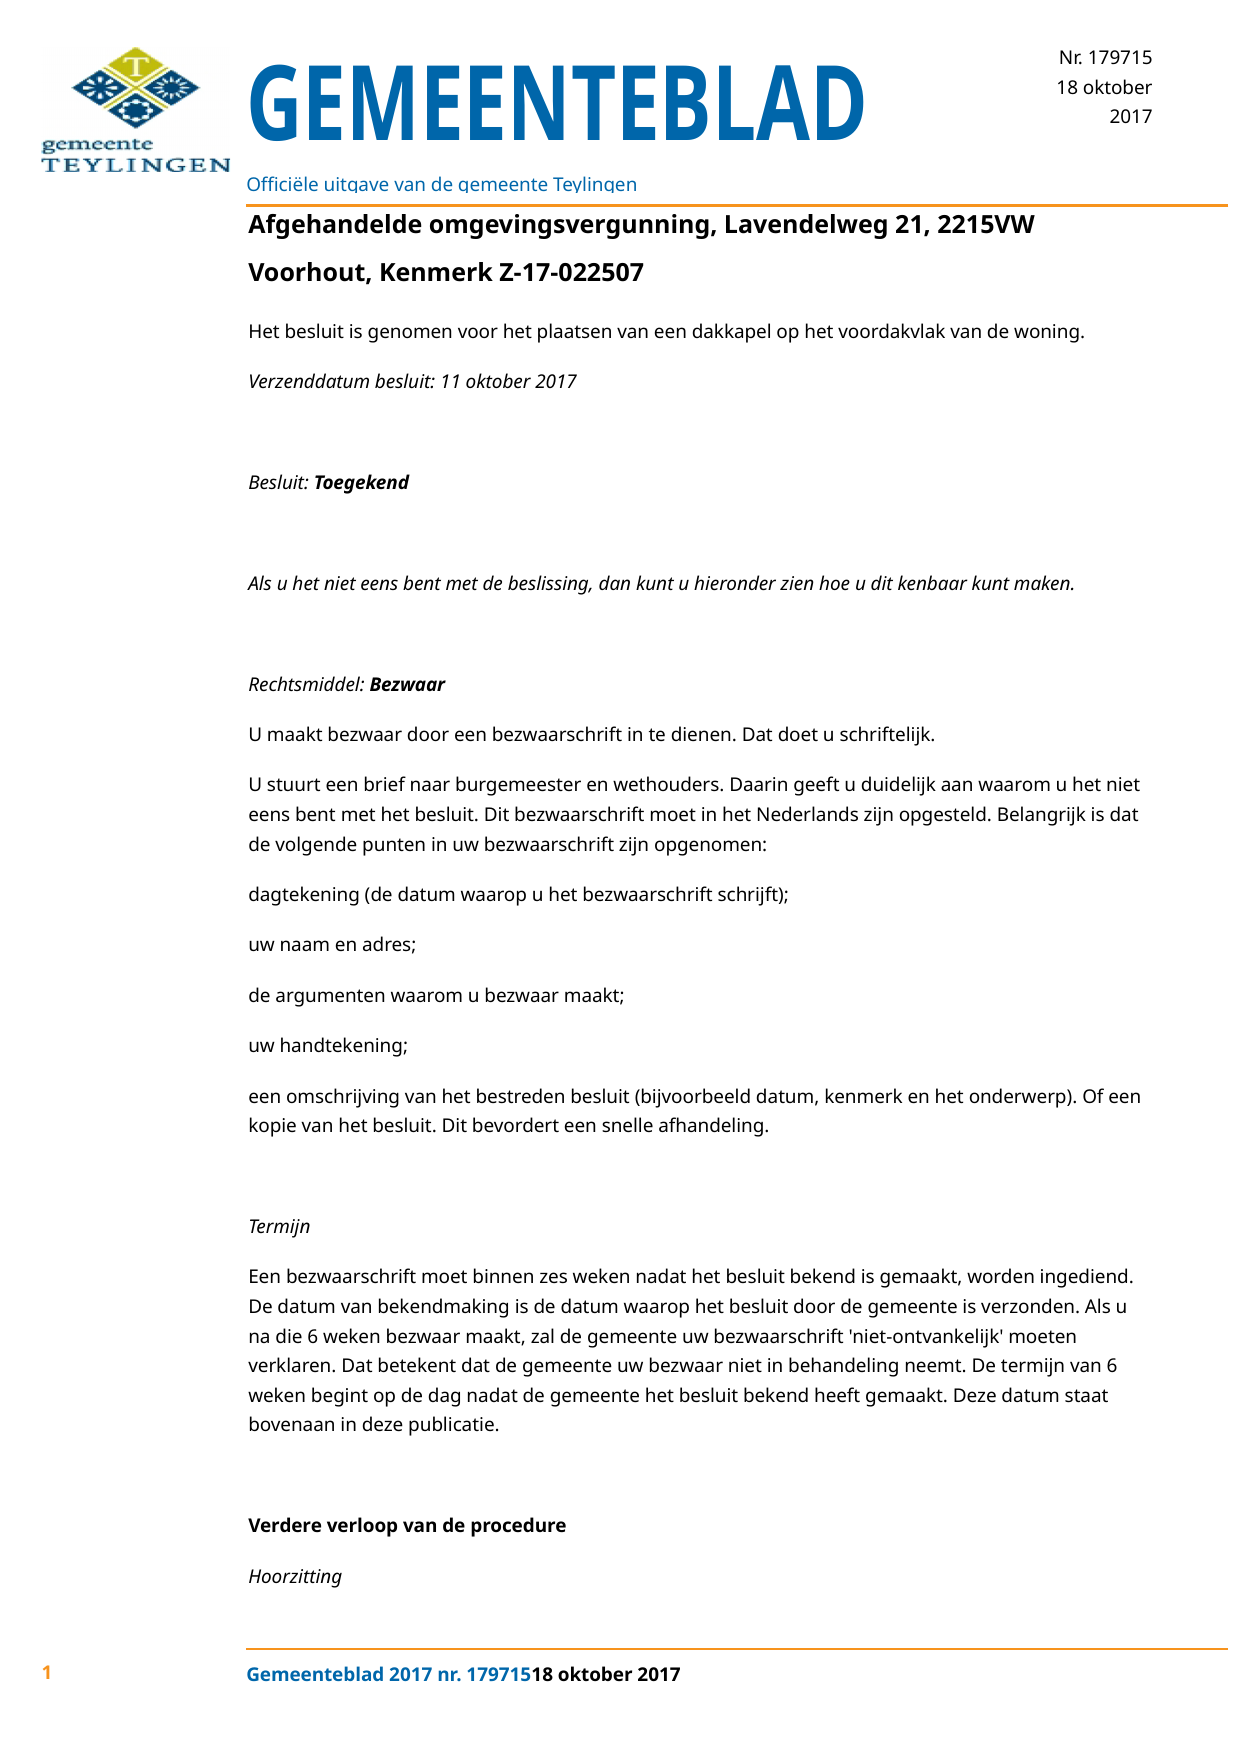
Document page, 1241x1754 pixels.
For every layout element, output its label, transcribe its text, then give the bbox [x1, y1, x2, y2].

text U maakt bezwaar door een bezwaarschrift in te dienen. Dat doet u schriftelijk. [248, 721, 1152, 747]
text een omschrijving van het bestreden besluit (bijvoorbeeld datum, kenmerk en het onderwerp). Of een kopie van het besluit. Dit bevordert een snelle afhandeling. [248, 1083, 1152, 1138]
text Als u het niet eens bent met de beslissing, dan kunt u hieronder zien hoe u dit kenbaar kunt maken. [248, 570, 1152, 596]
text uw naam en adres; [248, 932, 1152, 957]
text Het besluit is genomen voor het plaatsen van een dakkapel op het voordakvlak van de woning. [248, 318, 1152, 344]
text U stuurt een brief naar burgemeester en wethouders. Daarin geeft u duidelijk aan waarom u het niet eens bent met het besluit. Dit bezwaarschrift moet in het Nederlands zijn opgesteld. Belangrijk is dat de volgende punten in uw bezwaarschrift zijn opgenomen: [248, 772, 1152, 857]
text Verdere verloop van de procedure [248, 1512, 1152, 1538]
text Verzenddatum besluit: 11 oktober 2017 [248, 368, 1152, 394]
picture [41, 47, 231, 172]
text uw handtekening; [248, 1032, 1152, 1058]
text Rechtsmiddel: Bezwaar [248, 671, 1152, 697]
text Besluit: Toegekend [248, 469, 1152, 495]
text Een bezwaarschrift moet binnen zes weken nadat het besluit bekend is gemaakt, worden ingediend. De datum van bekendmaking is de datum waarop het besluit door de gemeente is verzonden. Als u na die 6 weken bezwaar maakt, zal de gemeente uw bezwaarschrift 'niet-ontvankelijk' moeten verklaren. Dat betekent dat de gemeente uw bezwaar niet in behandeling neemt. De termijn van 6 weken begint op de dag nadat de gemeente het besluit bekend heeft gemaakt. Deze datum staat bovenaan in deze publicatie. [248, 1264, 1152, 1437]
text de argumenten waarom u bezwaar maakt; [248, 982, 1152, 1008]
text Termijn [248, 1213, 1152, 1239]
text Afgehandelde omgevingsvergunning, Lavendelweg 21, 2215VW Voorhout, Kenmerk Z-17-022507 [248, 207, 1152, 288]
text dagtekening (de datum waarop u het bezwaarschrift schrijft); [248, 881, 1152, 907]
text Hoorzitting [248, 1563, 1152, 1589]
